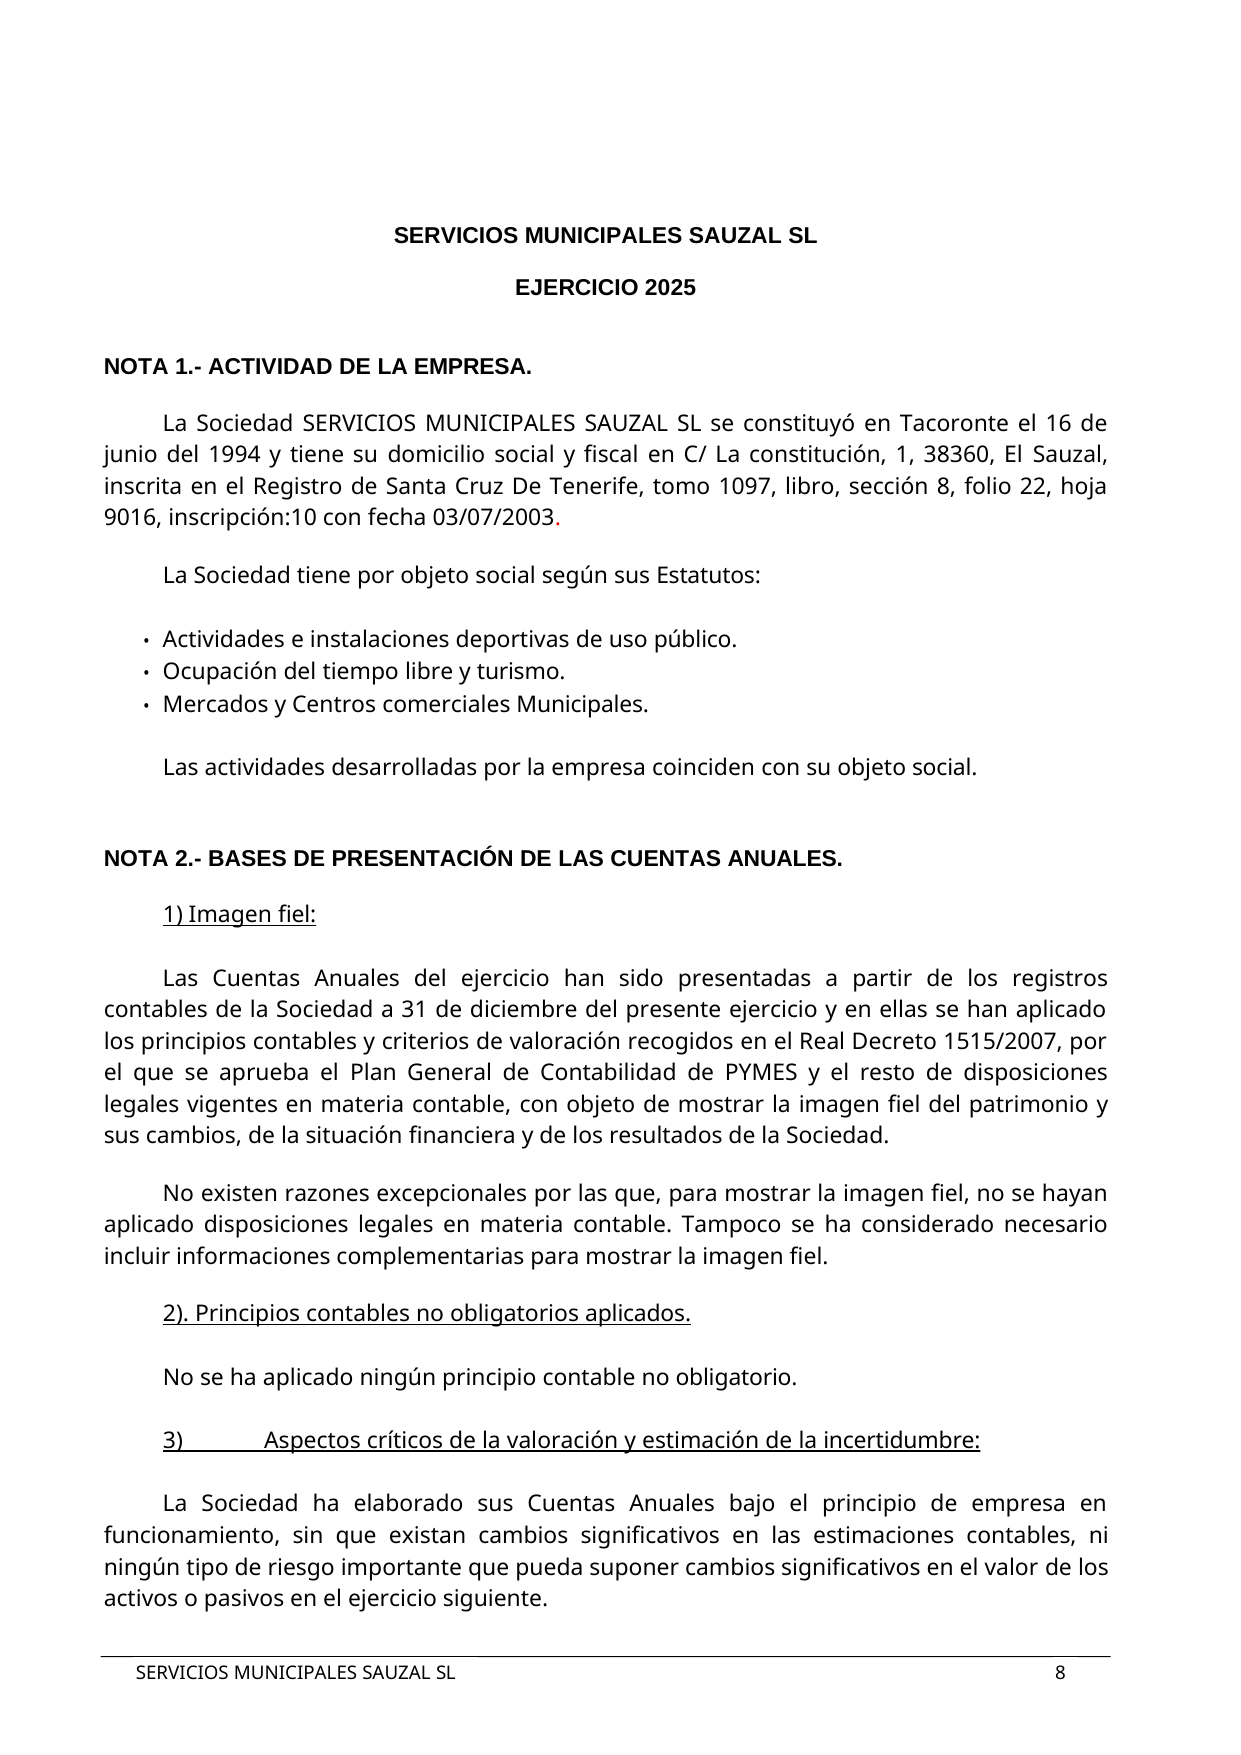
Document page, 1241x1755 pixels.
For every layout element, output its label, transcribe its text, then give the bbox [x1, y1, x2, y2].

text 1) Imagen fiel: [163, 898, 1152, 929]
text 2). Principios contables no obligatorios aplicados. [163, 1297, 1152, 1328]
list Ocupación del tiempo libre y turismo. [141, 655, 1152, 686]
text No existen razones excepcionales por las que, para mostrar la imagen fiel, no se hayan aplicado disposiciones legales en materia contable. Tampoco se ha considerado necesario incluir informaciones complementarias para mostrar la imagen fiel. [103, 1177, 1109, 1271]
list Mercados y Centros comerciales Municipales. [141, 688, 1152, 719]
text La Sociedad tiene por objeto social según sus Estatutos: [163, 559, 1152, 590]
list Actividades e instalaciones deportivas de uso público. [141, 623, 1152, 654]
text Las actividades desarrolladas por la empresa coinciden con su objeto social. [163, 750, 1152, 782]
subtitle NOTA 2.- BASES DE PRESENTACIÓN DE LAS CUENTAS ANUALES. [103, 845, 1152, 871]
list Aspectos críticos de la valoración y estimación de la incertidumbre: [163, 1424, 1152, 1455]
text NOTA 1.- ACTIVIDAD DE LA EMPRESA. [103, 353, 1152, 380]
text Las Cuentas Anuales del ejercicio han sido presentadas a partir de los registros contables de la Sociedad a 31 de diciembre del presente ejercicio y en ellas se han aplicado los principios contables y criterios de valoración recogidos en el Real Decreto 1515/2007, por el que se aprueba el Plan General de Contabilidad de PYMES y el resto de disposiciones legales vigentes en materia contable, con objeto de mostrar la imagen fiel del patrimonio y sus cambios, de la situación financiera y de los resultados de la Sociedad. [103, 962, 1109, 1151]
text La Sociedad ha elaborado sus Cuentas Anuales bajo el principio de empresa en funcionamiento, sin que existan cambios significativos en las estimaciones contables, ni ningún tipo de riesgo importante que pueda suponer cambios significativos en el valor de los activos o pasivos en el ejercicio siguiente. [103, 1487, 1109, 1613]
text No se ha aplicado ningún principio contable no obligatorio. [163, 1361, 1152, 1392]
subtitle SERVICIOS MUNICIPALES SAUZAL SL EJERCICIO 2025 [393, 222, 936, 301]
text La Sociedad SERVICIOS MUNICIPALES SAUZAL SL se constituyó en Tacoronte el 16 de junio del 1994 y tiene su domicilio social y fiscal en C/ La constitución, 1, 38360, El Sauzal, inscrita en el Registro de Santa Cruz De Tenerife, tomo 1097, libro, sección 8, folio 22, hoja 9016, inscripción:10 con fecha 03/07/2003. [103, 406, 1108, 532]
